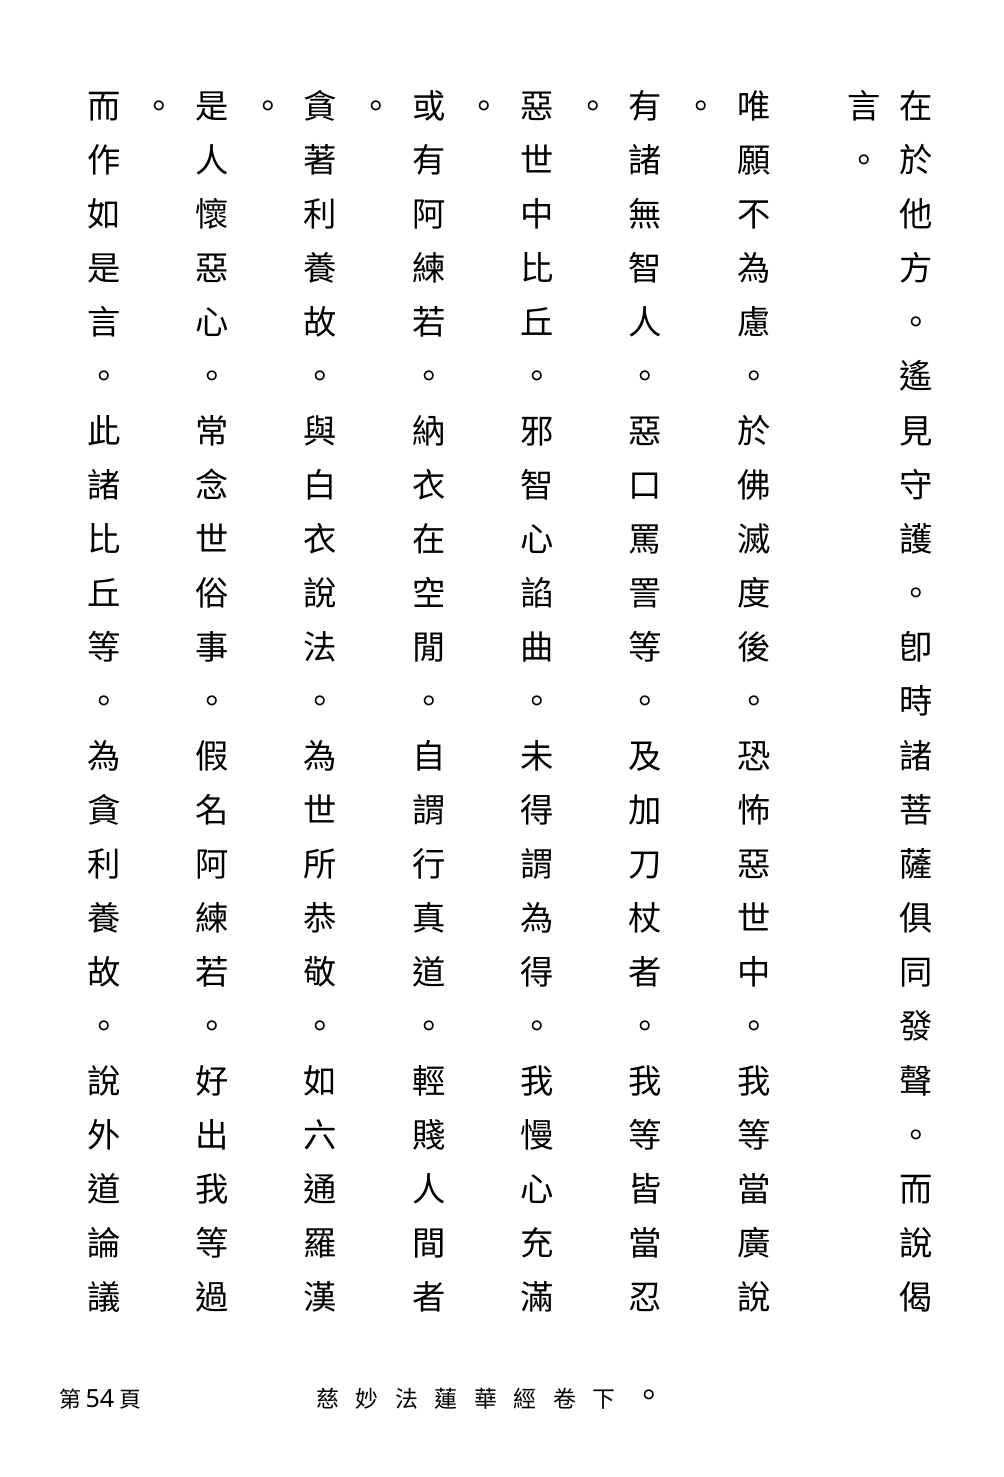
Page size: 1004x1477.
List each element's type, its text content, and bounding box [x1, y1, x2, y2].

text 而作如是言。此諸比丘等。為貪利養故。說外道論議 [78, 88, 132, 1363]
text 惡世中比丘。邪智心諂曲。未得謂為得。我慢心充滿。 [457, 88, 566, 1363]
text 諸比丘尼說是偈已。白佛言。世尊。我等亦能於他方國土。廣宣此經。爾時世尊視八十萬億那由他諸菩薩摩訶薩。是諸菩薩。皆是阿惟越致。轉不退法輪。得諸陀羅尼。卽從座起。至於佛前。一心合掌。而作是念。若世尊告敕我等。持說此經者。當如佛教。廣宣斯法。復作是念。佛今默然。不見告敕。我當云何。時諸菩薩敬順佛意。并欲自滿本願。便於佛前。作師子吼。而發誓言。世尊。我等於如來滅後。周旋往返十方世界。能令衆生書寫此經。受持。讀誦。解說其義。如法修行。正憶念。皆是佛之威力。唯願世尊。在於他方。遙見守護。卽時諸菩薩俱同發聲。而說偈言。 [837, 88, 945, 1363]
text 貪著利養故。與白衣說法。為世所恭敬。如六通羅漢。 [241, 88, 349, 1363]
text 或有阿練若。納衣在空閒。自謂行真道。輕賤人間者。 [349, 88, 457, 1363]
text 唯願不為慮。於佛滅度後。恐怖惡世中。我等當廣說。 [674, 88, 782, 1363]
text 有諸無智人。惡口罵詈等。及加刀杖者。我等皆當忍。 [566, 88, 674, 1363]
text 是人懷惡心。常念世俗事。假名阿練若。好出我等過。 [132, 88, 241, 1363]
